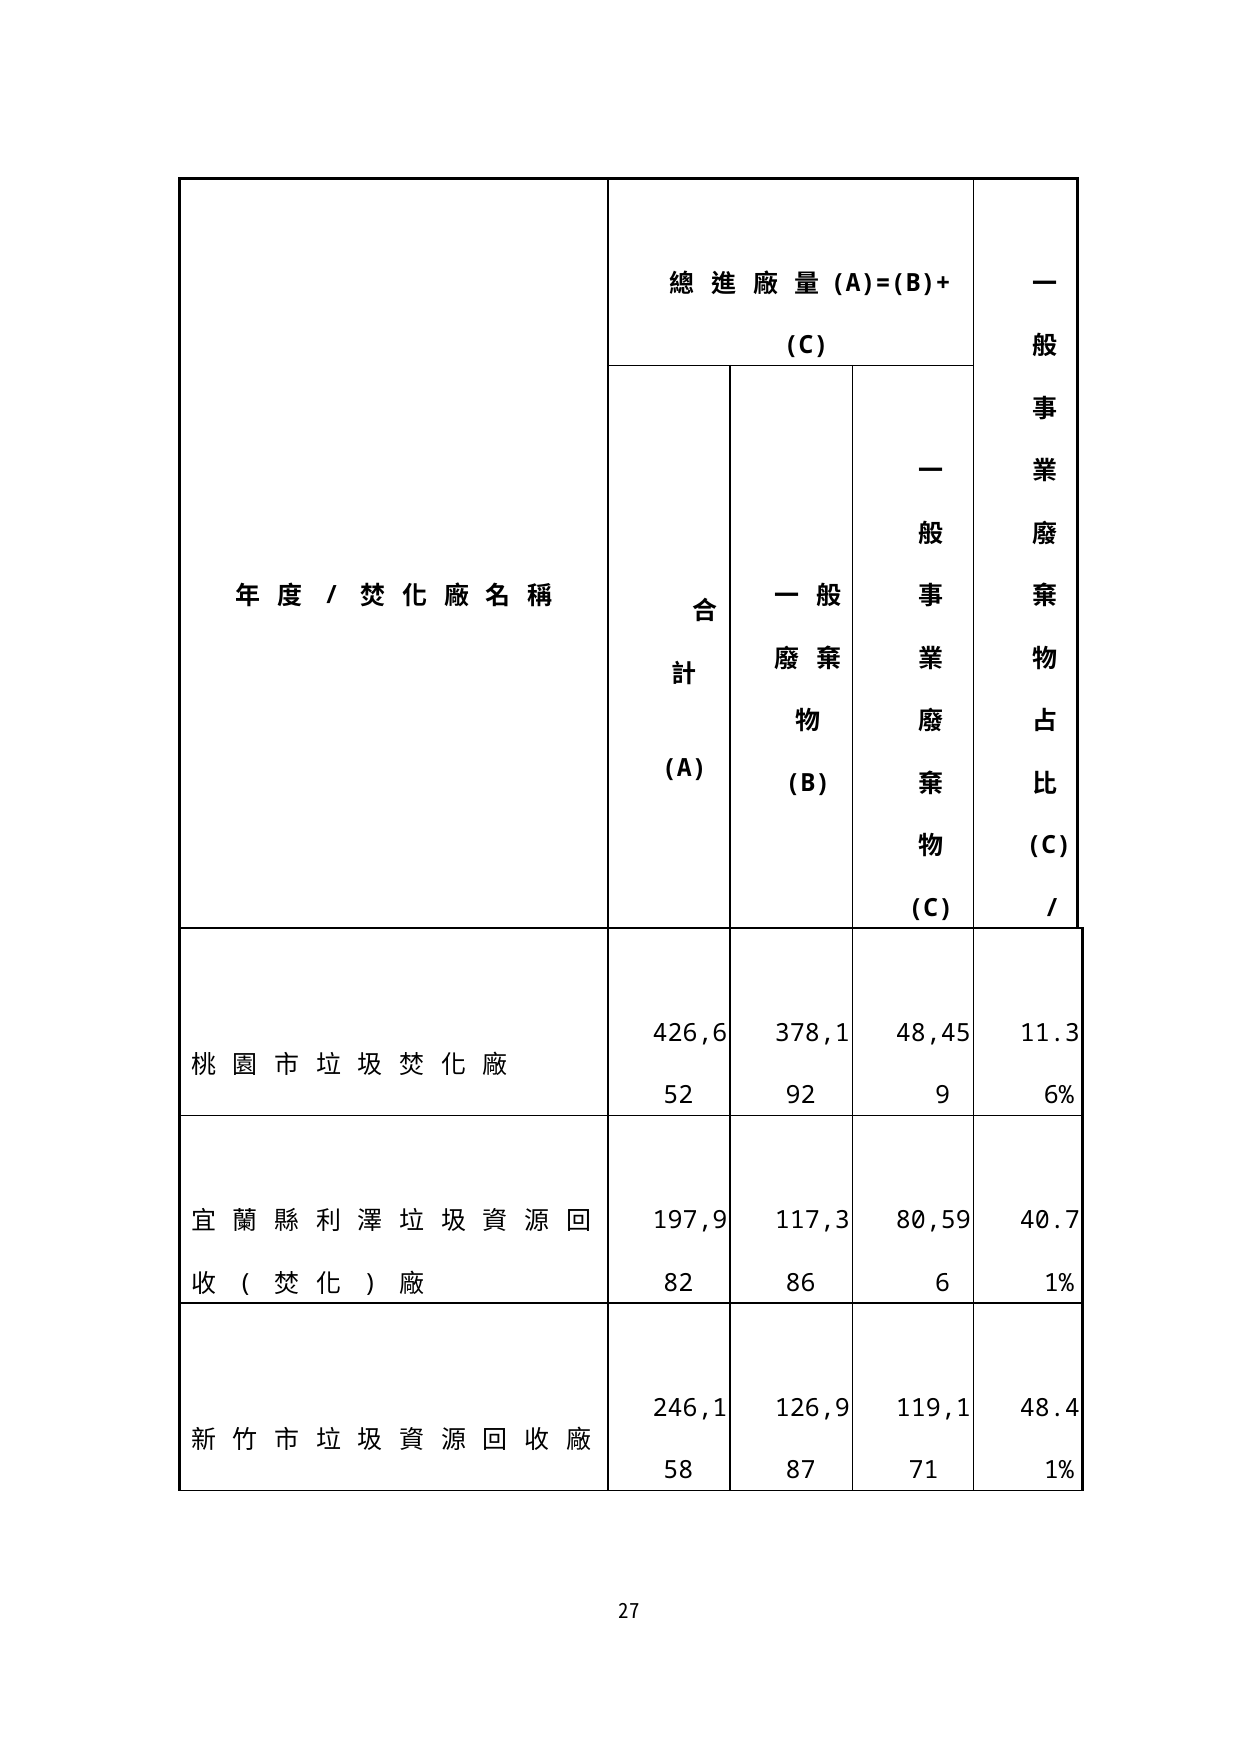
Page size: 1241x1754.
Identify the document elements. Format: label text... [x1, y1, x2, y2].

table_cell 197,982 [609, 1116, 729, 1302]
table_cell 119,171 [853, 1304, 973, 1490]
table_cell 桃園市垃圾焚化廠 [181, 929, 607, 1115]
table_header 年度/焚化廠名稱 [181, 180, 607, 927]
table_cell 80,596 [853, 1116, 973, 1302]
table_header 總進廠量(A)=(B)+(C) [609, 180, 973, 365]
table_cell 48.41% [974, 1304, 1081, 1490]
table_cell 宜蘭縣利澤垃圾資源回收(焚化)廠 [181, 1116, 607, 1302]
table_cell 378,192 [731, 929, 852, 1115]
table_cell 一般廢棄物(B) [731, 366, 852, 927]
table_cell 48,459 [853, 929, 973, 1115]
table_cell 117,386 [731, 1116, 852, 1302]
table_cell 40.71% [974, 1116, 1081, 1302]
table_cell 246,158 [609, 1304, 729, 1490]
table_cell 126,987 [731, 1304, 852, 1490]
table_cell 合計 (A) [609, 366, 729, 927]
table_header 一般事業廢棄物占比(C)/(A) [974, 180, 1076, 927]
table_cell 11.36% [974, 929, 1081, 1115]
table_cell 新竹市垃圾資源回收廠 [181, 1304, 607, 1490]
table_cell 426,652 [609, 929, 729, 1115]
table_cell 一般事業廢棄物(C) [853, 366, 973, 927]
